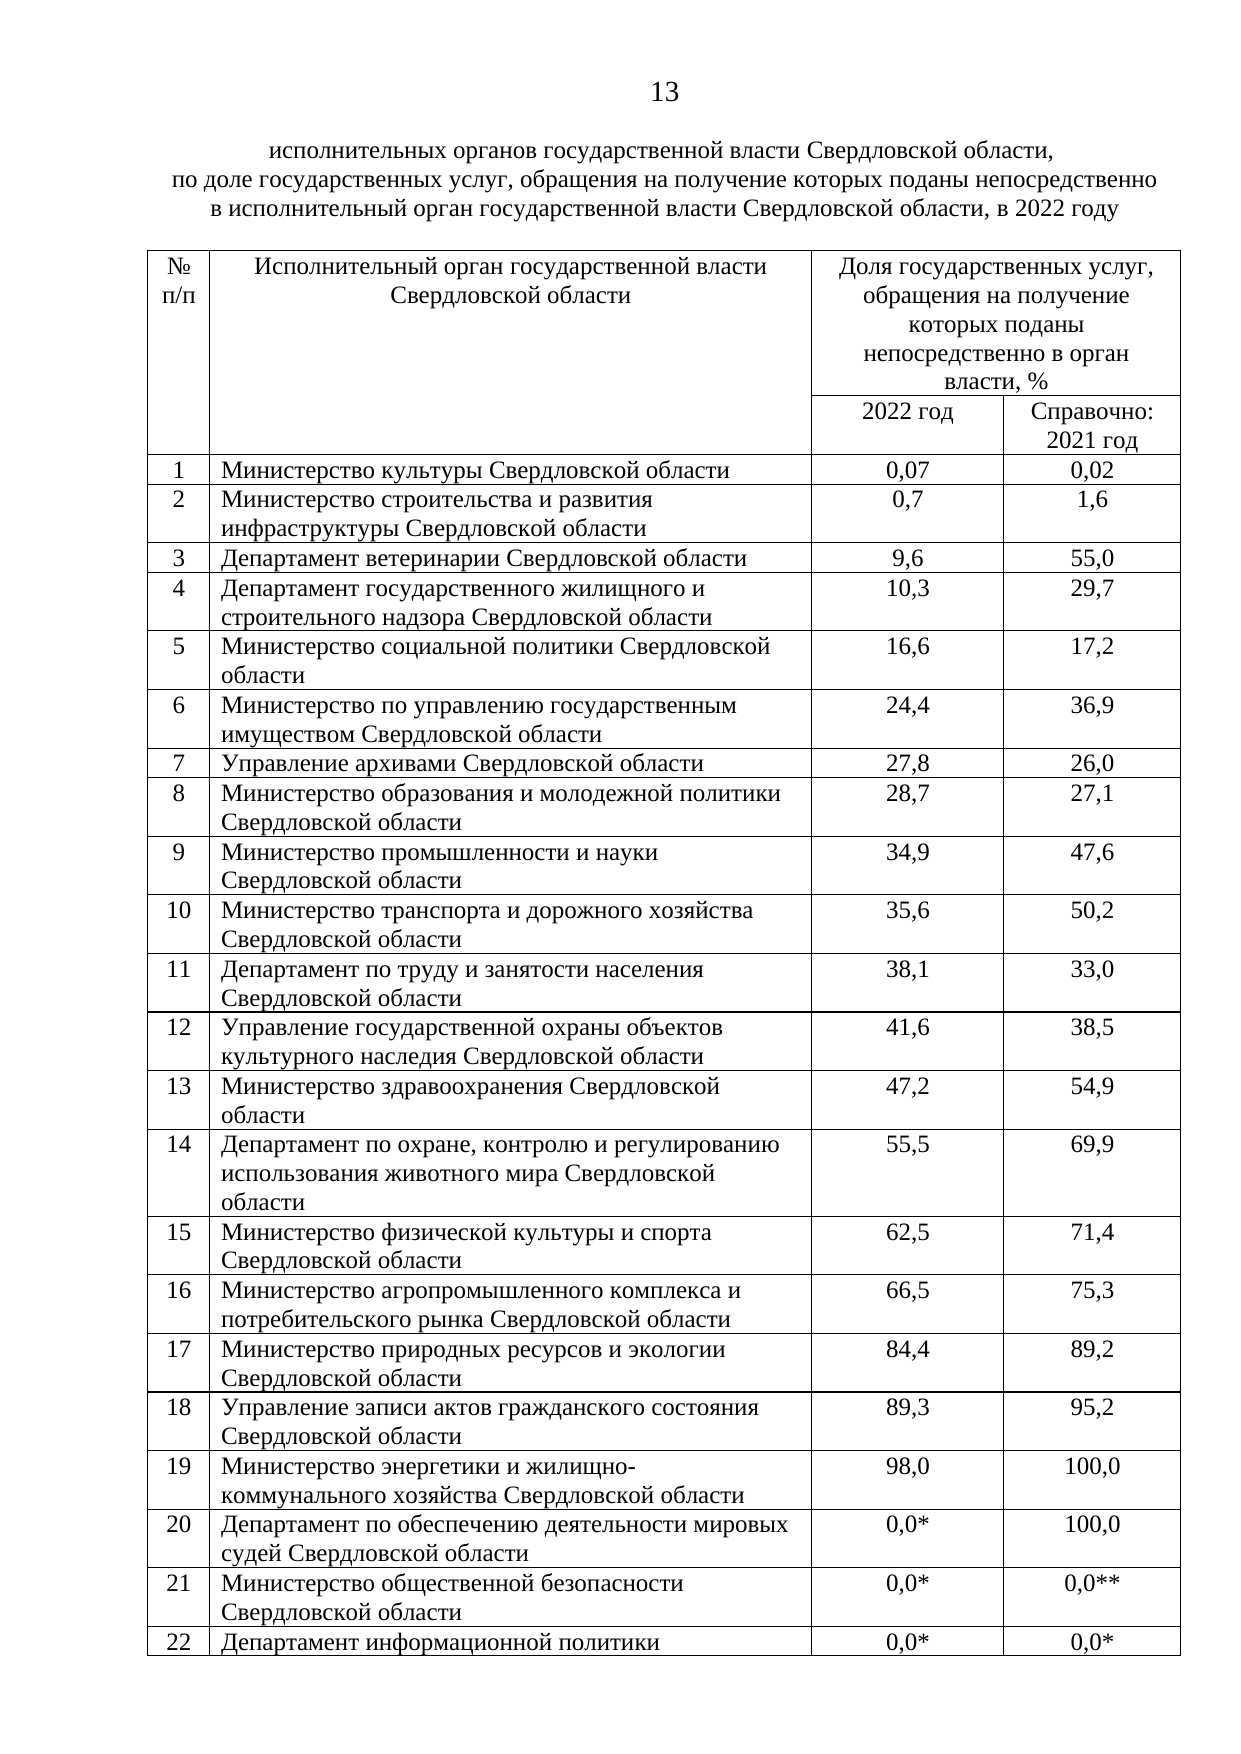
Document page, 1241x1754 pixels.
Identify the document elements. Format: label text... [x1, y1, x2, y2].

table_cell Министерство социальной политики Свердловской области [210, 631, 811, 689]
table_cell Департамент по обеспечению деятельности мировых судей Свердловской области [210, 1510, 811, 1567]
table_cell 7 [148, 749, 209, 777]
table_cell 12 [148, 1013, 209, 1070]
table_cell 54,9 [1004, 1071, 1180, 1128]
table_cell 38,1 [812, 954, 1003, 1011]
table_cell Министерство культуры Свердловской области [210, 455, 811, 483]
table_cell 33,0 [1004, 954, 1180, 1011]
table_cell 50,2 [1004, 895, 1180, 953]
table_cell 24,4 [812, 690, 1003, 747]
table_cell 0,02 [1004, 455, 1180, 483]
table_cell Департамент ветеринарии Свердловской области [210, 543, 811, 572]
table_cell 26,0 [1004, 749, 1180, 777]
table_cell Департамент информационной политики [210, 1627, 811, 1655]
table_cell Управление записи актов гражданского состояния Свердловской области [210, 1393, 811, 1450]
table_header Доля государственных услуг, обращения на получение которых поданы непосредственно в орган власти, % [812, 251, 1180, 395]
table_cell Министерство промышленности и науки Свердловской области [210, 837, 811, 894]
table_cell Департамент по охране, контролю и регулированию использования животного мира Свердловской области [210, 1130, 811, 1216]
table_cell 0,0* [1004, 1627, 1180, 1655]
table_cell Министерство природных ресурсов и экологии Свердловской области [210, 1334, 811, 1391]
table_cell 22 [148, 1627, 209, 1655]
table_cell 9,6 [812, 543, 1003, 572]
table_cell Министерство образования и молодежной политики Свердловской области [210, 778, 811, 836]
table_cell 0,0* [812, 1627, 1003, 1655]
table_cell 8 [148, 778, 209, 836]
table_cell 69,9 [1004, 1130, 1180, 1216]
table_cell 75,3 [1004, 1275, 1180, 1333]
table_cell 9 [148, 837, 209, 894]
table_cell 35,6 [812, 895, 1003, 953]
table_cell Управление архивами Свердловской области [210, 749, 811, 777]
table_cell Министерство физической культуры и спорта Свердловской области [210, 1217, 811, 1274]
table_cell Министерство общественной безопасности Свердловской области [210, 1568, 811, 1626]
table_cell 21 [148, 1568, 209, 1626]
table_cell 19 [148, 1451, 209, 1508]
table_cell 14 [148, 1130, 209, 1216]
table_cell 16,6 [812, 631, 1003, 689]
table_cell 55,5 [812, 1130, 1003, 1216]
table_cell 29,7 [1004, 573, 1180, 630]
table_cell 18 [148, 1393, 209, 1450]
table_cell Министерство энергетики и жилищно-коммунального хозяйства Свердловской области [210, 1451, 811, 1508]
table_cell 0,0** [1004, 1568, 1180, 1626]
table_cell Министерство здравоохранения Свердловской области [210, 1071, 811, 1128]
table_cell 13 [148, 1071, 209, 1128]
table_cell 89,3 [812, 1393, 1003, 1450]
table_cell 55,0 [1004, 543, 1180, 572]
table_cell Справочно: 2021 год [1004, 396, 1180, 454]
table_cell 84,4 [812, 1334, 1003, 1391]
table_cell 0,07 [812, 455, 1003, 483]
table_cell Департамент государственного жилищного и строительного надзора Свердловской области [210, 573, 811, 630]
table_cell 47,6 [1004, 837, 1180, 894]
table_cell Министерство строительства и развития инфраструктуры Свердловской области [210, 485, 811, 542]
table_cell 34,9 [812, 837, 1003, 894]
table_cell 0,0* [812, 1568, 1003, 1626]
table_cell Департамент по труду и занятости населения Свердловской области [210, 954, 811, 1011]
table_cell 0,7 [812, 485, 1003, 542]
table_cell Министерство агропромышленного комплекса и потребительского рынка Свердловской области [210, 1275, 811, 1333]
table_cell 1 [148, 455, 209, 483]
table_cell Министерство транспорта и дорожного хозяйства Свердловской области [210, 895, 811, 953]
table_cell 15 [148, 1217, 209, 1274]
table_cell Министерство по управлению государственным имуществом Свердловской области [210, 690, 811, 747]
table_cell 89,2 [1004, 1334, 1180, 1391]
table_cell 16 [148, 1275, 209, 1333]
table_cell 6 [148, 690, 209, 747]
table_cell 20 [148, 1510, 209, 1567]
table_cell 11 [148, 954, 209, 1011]
table_cell 100,0 [1004, 1510, 1180, 1567]
table_cell 17 [148, 1334, 209, 1391]
table_cell 27,1 [1004, 778, 1180, 836]
table_cell Управление государственной охраны объектов культурного наследия Свердловской области [210, 1013, 811, 1070]
text исполнительных органов государственной власти Свердловской области, по доле государственных услуг, обращения на получение которых поданы непосредственно в исполнительный орган государственной власти Свердловской области, в 2022 году [148, 135, 1181, 222]
table_cell 2022 год [812, 396, 1003, 454]
table_cell 3 [148, 543, 209, 572]
table_cell 27,8 [812, 749, 1003, 777]
table_cell 71,4 [1004, 1217, 1180, 1274]
table_cell 100,0 [1004, 1451, 1180, 1508]
table_cell 10 [148, 895, 209, 953]
table_cell 10,3 [812, 573, 1003, 630]
table_cell 1,6 [1004, 485, 1180, 542]
table_header № п/п [148, 251, 209, 454]
table_cell 4 [148, 573, 209, 630]
table_cell 17,2 [1004, 631, 1180, 689]
table_cell 36,9 [1004, 690, 1180, 747]
table_cell 41,6 [812, 1013, 1003, 1070]
table_cell 98,0 [812, 1451, 1003, 1508]
table_cell 5 [148, 631, 209, 689]
table_cell 38,5 [1004, 1013, 1180, 1070]
table_header Исполнительный орган государственной власти Свердловской области [210, 251, 811, 454]
table_cell 66,5 [812, 1275, 1003, 1333]
table_cell 95,2 [1004, 1393, 1180, 1450]
table_cell 2 [148, 485, 209, 542]
table_cell 28,7 [812, 778, 1003, 836]
table_cell 62,5 [812, 1217, 1003, 1274]
table_cell 0,0* [812, 1510, 1003, 1567]
table_cell 47,2 [812, 1071, 1003, 1128]
